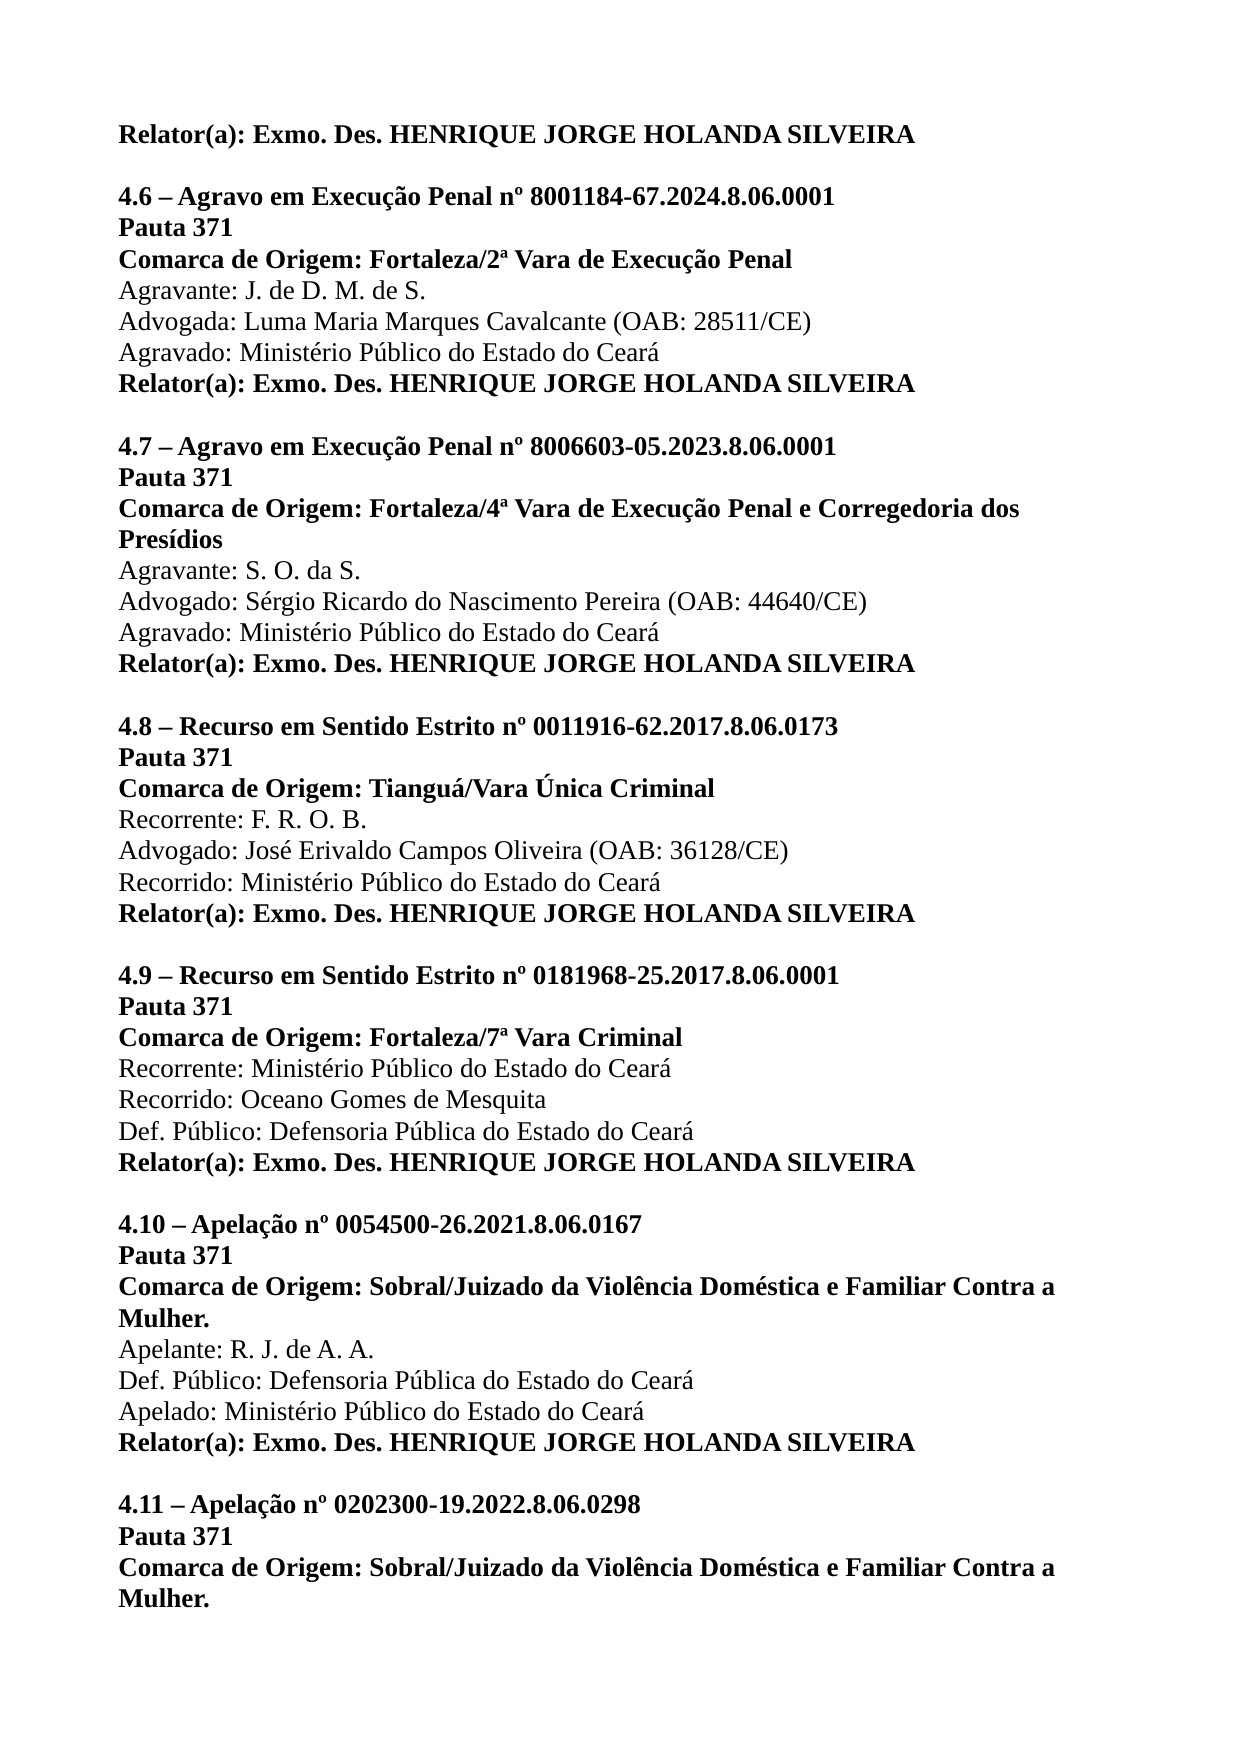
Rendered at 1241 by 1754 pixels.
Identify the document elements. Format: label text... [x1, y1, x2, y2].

text Advogado: Sérgio Ricardo do Nascimento Pereira (OAB: 44640/CE) [118, 585, 1122, 616]
text Comarca de Origem: Fortaleza/4ª Vara de Execução Penal e Corregedoria dos Presídios [118, 492, 1122, 554]
text Comarca de Origem: Tianguá/Vara Única Criminal [118, 772, 1122, 803]
text Apelado: Ministério Público do Estado do Ceará [118, 1395, 1122, 1426]
text 4.9 – Recurso em Sentido Estrito nº 0181968-25.2017.8.06.0001 [118, 959, 1122, 990]
text Relator(a): Exmo. Des. HENRIQUE JORGE HOLANDA SILVEIRA [118, 897, 1122, 928]
text Recorrido: Ministério Público do Estado do Ceará [118, 866, 1122, 897]
text Def. Público: Defensoria Pública do Estado do Ceará [118, 1115, 1122, 1146]
text Pauta 371 [118, 1239, 1122, 1271]
text 4.6 – Agravo em Execução Penal nº 8001184-67.2024.8.06.0001 [118, 180, 1122, 212]
text Apelante: R. J. de A. A. [118, 1333, 1122, 1364]
text Relator(a): Exmo. Des. HENRIQUE JORGE HOLANDA SILVEIRA [118, 1146, 1122, 1177]
text Def. Público: Defensoria Pública do Estado do Ceará [118, 1364, 1122, 1395]
text 4.8 – Recurso em Sentido Estrito nº 0011916-62.2017.8.06.0173 [118, 710, 1122, 741]
text Agravado: Ministério Público do Estado do Ceará [118, 336, 1122, 367]
text Recorrente: Ministério Público do Estado do Ceará [118, 1052, 1122, 1084]
text Agravante: S. O. da S. [118, 554, 1122, 585]
text Relator(a): Exmo. Des. HENRIQUE JORGE HOLANDA SILVEIRA [118, 1426, 1122, 1457]
text 4.7 – Agravo em Execução Penal nº 8006603-05.2023.8.06.0001 [118, 429, 1122, 461]
text Comarca de Origem: Fortaleza/7ª Vara Criminal [118, 1021, 1122, 1052]
text 4.10 – Apelação nº 0054500-26.2021.8.06.0167 [118, 1208, 1122, 1239]
text Agravante: J. de D. M. de S. [118, 274, 1122, 305]
text Recorrente: F. R. O. B. [118, 803, 1122, 834]
text Relator(a): Exmo. Des. HENRIQUE JORGE HOLANDA SILVEIRA [118, 367, 1122, 398]
text Comarca de Origem: Fortaleza/2ª Vara de Execução Penal [118, 243, 1122, 274]
text Pauta 371 [118, 990, 1122, 1021]
text Pauta 371 [118, 212, 1122, 243]
text Agravado: Ministério Público do Estado do Ceará [118, 616, 1122, 648]
text Comarca de Origem: Sobral/Juizado da Violência Doméstica e Familiar Contra a Mulher. [118, 1271, 1122, 1333]
text Pauta 371 [118, 1520, 1122, 1551]
text Comarca de Origem: Sobral/Juizado da Violência Doméstica e Familiar Contra a Mulher. [118, 1551, 1122, 1613]
text Pauta 371 [118, 741, 1122, 772]
text Advogada: Luma Maria Marques Cavalcante (OAB: 28511/CE) [118, 305, 1122, 336]
text Recorrido: Oceano Gomes de Mesquita [118, 1084, 1122, 1115]
text 4.11 – Apelação nº 0202300-19.2022.8.06.0298 [118, 1488, 1122, 1520]
text Relator(a): Exmo. Des. HENRIQUE JORGE HOLANDA SILVEIRA [118, 118, 1122, 149]
text Relator(a): Exmo. Des. HENRIQUE JORGE HOLANDA SILVEIRA [118, 648, 1122, 679]
text Pauta 371 [118, 461, 1122, 492]
text Advogado: José Erivaldo Campos Oliveira (OAB: 36128/CE) [118, 834, 1122, 866]
